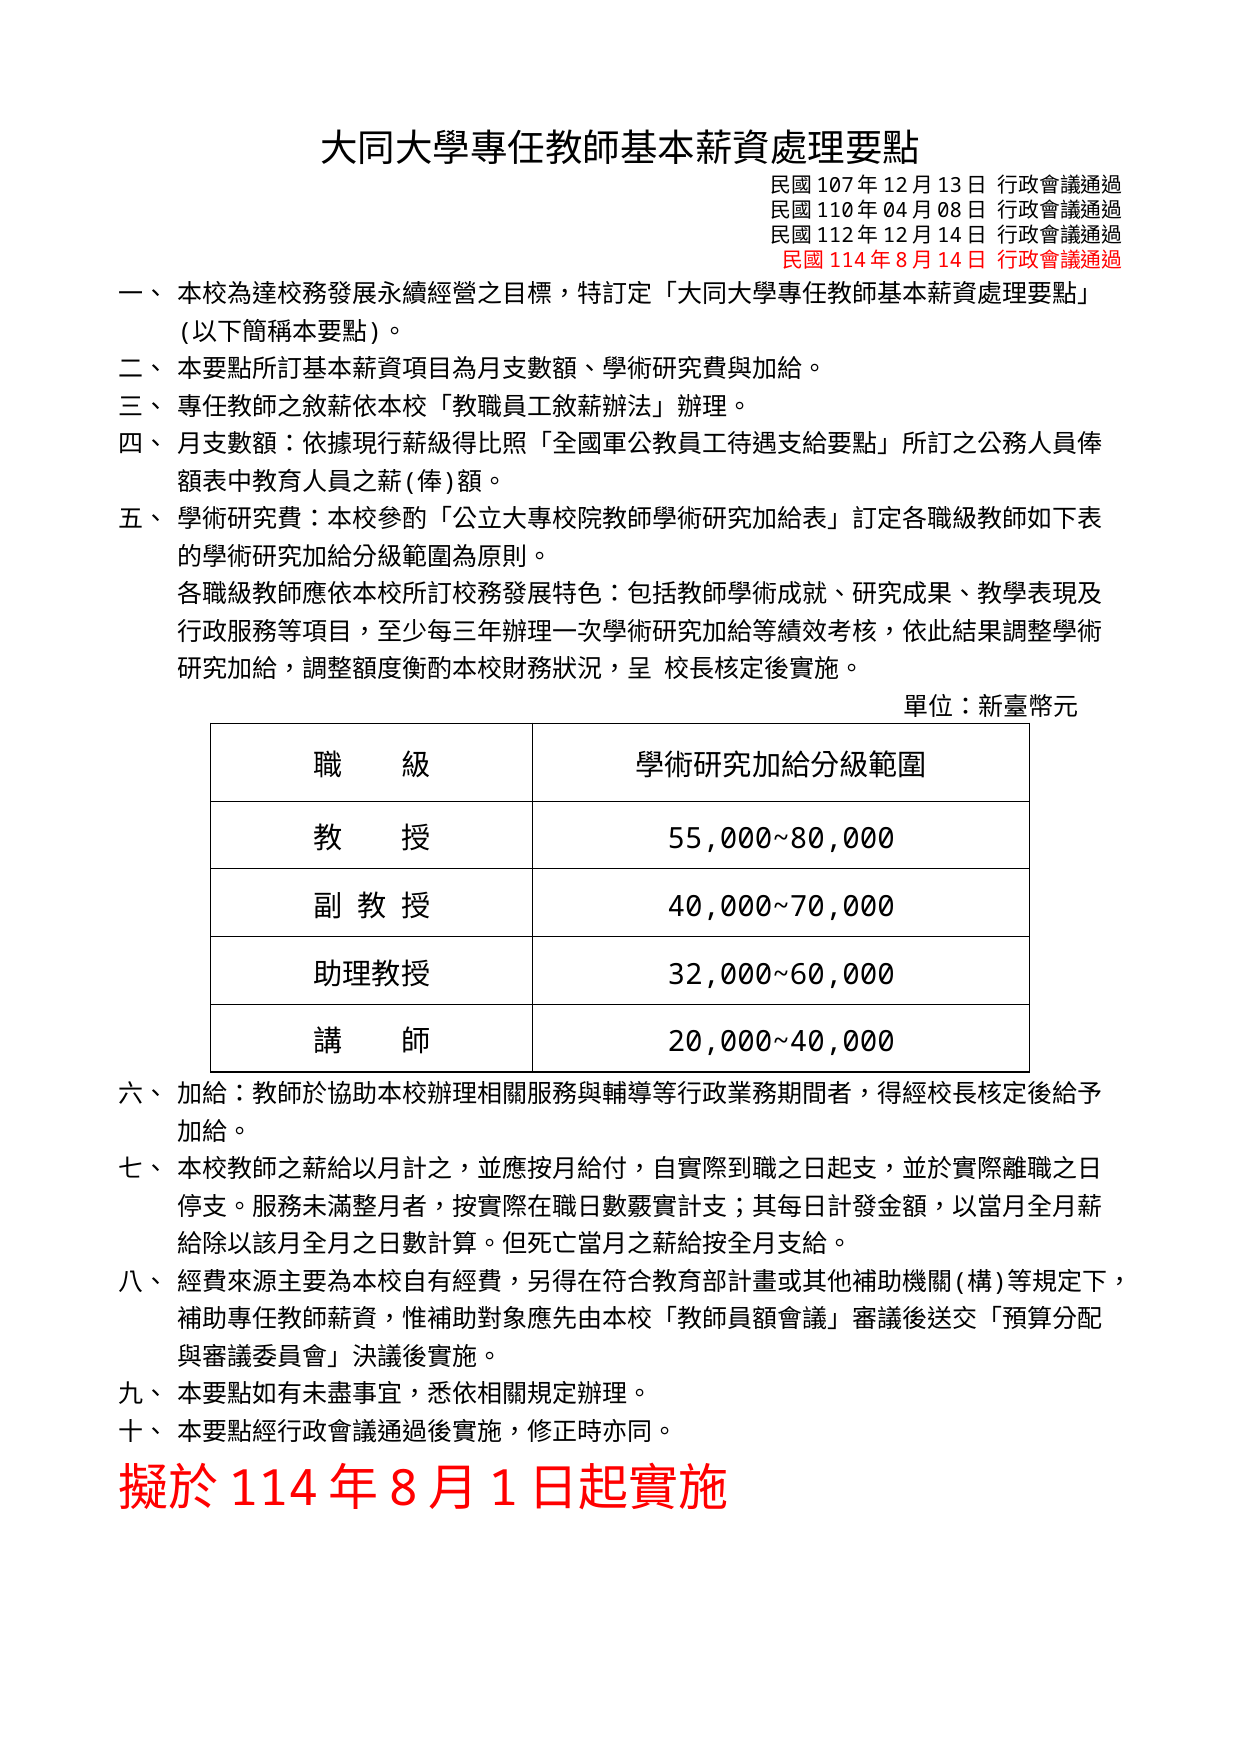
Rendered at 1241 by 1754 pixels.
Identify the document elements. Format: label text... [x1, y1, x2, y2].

list 本校為達校務發展永續經營之目標，特訂定「大同大學專任教師基本薪資處理要點」(以下簡稱本要點)。 [118, 272, 1122, 347]
text 各職級教師應依本校所訂校務發展特色：包括教師學術成就、研究成果、教學表現及行政服務等項目，至少每三年辦理一次學術研究加給等績效考核，依此結果調整學術研究加給，調整額度衡酌本校財務狀況，呈 校長核定後實施。 [177, 572, 1122, 685]
text 大同大學專任教師基本薪資處理要點 [118, 118, 1122, 172]
text 民國112年12月14日 行政會議通過 [177, 222, 1122, 247]
table_cell 講 師 [211, 1005, 532, 1071]
text 民國110年04月08日 行政會議通過 [177, 197, 1122, 222]
table_cell 20,000~40,000 [533, 1005, 1029, 1071]
table_cell 副 教 授 [211, 869, 532, 936]
table_cell 40,000~70,000 [533, 869, 1029, 936]
table_header 職 級 [211, 724, 532, 801]
list 經費來源主要為本校自有經費，另得在符合教育部計畫或其他補助機關(構)等規定下，補助專任教師薪資，惟補助對象應先由本校「教師員額會議」審議後送交「預算分配與審議委員會」決議後實施。 [118, 1260, 1122, 1372]
list 本要點所訂基本薪資項目為月支數額、學術研究費與加給。 [118, 347, 1122, 385]
table_cell 32,000~60,000 [533, 937, 1029, 1004]
list 月支數額：依據現行薪級得比照「全國軍公教員工待遇支給要點」所訂之公務人員俸額表中教育人員之薪(俸)額。 [118, 422, 1122, 497]
text 擬於114年8月1日起實施 [118, 1447, 1122, 1520]
list 本要點如有未盡事宜，悉依相關規定辦理。 [118, 1372, 1122, 1410]
table_cell 55,000~80,000 [533, 802, 1029, 868]
list 加給：教師於協助本校辦理相關服務與輔導等行政業務期間者，得經校長核定後給予加給。 [118, 1072, 1122, 1147]
table_header 學術研究加給分級範圍 [533, 724, 1029, 801]
list 專任教師之敘薪依本校「教職員工敘薪辦法」辦理。 [118, 385, 1122, 422]
list 本要點經行政會議通過後實施，修正時亦同。 [118, 1410, 1122, 1447]
list 本校教師之薪給以月計之，並應按月給付，自實際到職之日起支，並於實際離職之日停支。服務未滿整月者，按實際在職日數覈實計支；其每日計發金額，以當月全月薪給除以該月全月之日數計算。但死亡當月之薪給按全月支給。 [118, 1147, 1122, 1260]
text 民國114年8月14日 行政會議通過 [177, 247, 1122, 272]
table_cell 助理教授 [211, 937, 532, 1004]
text 民國107年12月13日 行政會議通過 [177, 172, 1122, 197]
text 單位：新臺幣元 [177, 685, 1078, 722]
table_cell 教 授 [211, 802, 532, 868]
list 學術研究費：本校參酌「公立大專校院教師學術研究加給表」訂定各職級教師如下表的學術研究加給分級範圍為原則。 [118, 497, 1122, 572]
